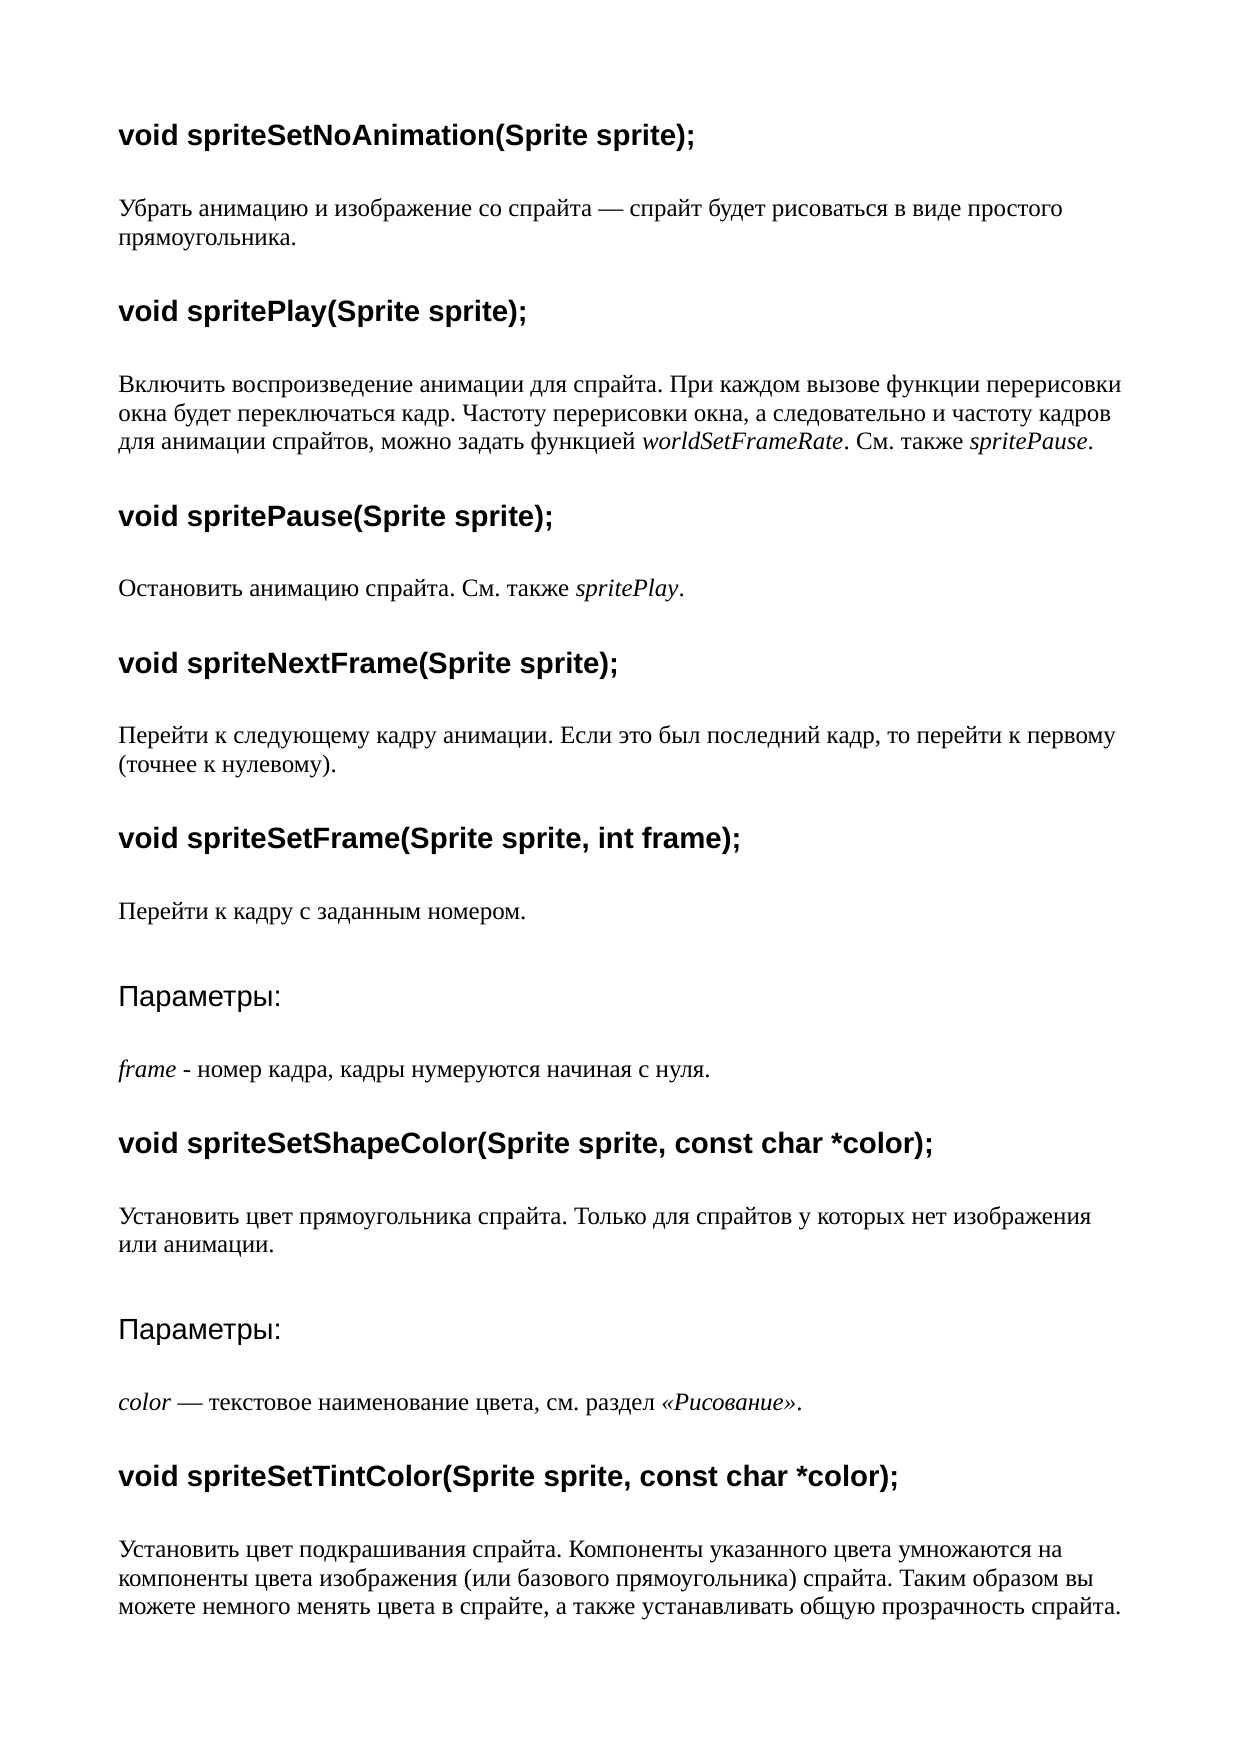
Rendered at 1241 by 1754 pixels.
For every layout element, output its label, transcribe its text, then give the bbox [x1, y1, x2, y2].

text Включить воспроизведение анимации для спрайта. При каждом вызове функции перерисовки окна будет переключаться кадр. Частоту перерисовки окна, а следовательно и частоту кадров для анимации спрайтов, можно задать функцией worldSetFrameRate. См. также spritePause. [118, 369, 1122, 455]
text Установить цвет прямоугольника спрайта. Только для спрайтов у которых нет изображения или анимации. [118, 1201, 1122, 1258]
subtitle Параметры: [118, 1312, 1122, 1346]
text Убрать анимацию и изображение со спрайта — спрайт будет рисоваться в виде простого прямоугольника. [118, 193, 1122, 251]
text Остановить анимацию спрайта. См. также spritePlay. [118, 573, 1122, 602]
subtitle Параметры: [118, 979, 1122, 1012]
text color — текстовое наименование цвета, см. раздел «Рисование». [118, 1387, 1122, 1416]
subtitle void spritePlay(Sprite sprite); [118, 294, 1122, 328]
text Перейти к следующему кадру анимации. Если это был последний кадр, то перейти к первому (точнее к нулевому). [118, 721, 1122, 778]
subtitle void spriteSetTintColor(Sprite sprite, const char *color); [118, 1459, 1122, 1493]
subtitle void spriteSetFrame(Sprite sprite, int frame); [118, 821, 1122, 855]
subtitle void spritePause(Sprite sprite); [118, 498, 1122, 532]
subtitle void spriteSetNoAnimation(Sprite sprite); [118, 118, 1122, 152]
subtitle void spriteSetShapeColor(Sprite sprite, const char *color); [118, 1126, 1122, 1159]
text Установить цвет подкрашивания спрайта. Компоненты указанного цвета умножаются на компоненты цвета изображения (или базового прямоугольника) спрайта. Таким образом вы можете немного менять цвета в спрайте, а также устанавливать общую прозрачность спрайта. [118, 1534, 1122, 1620]
text Перейти к кадру с заданным номером. [118, 896, 1122, 925]
subtitle void spriteNextFrame(Sprite sprite); [118, 646, 1122, 679]
text frame - номер кадра, кадры нумеруются начиная с нуля. [118, 1054, 1122, 1082]
